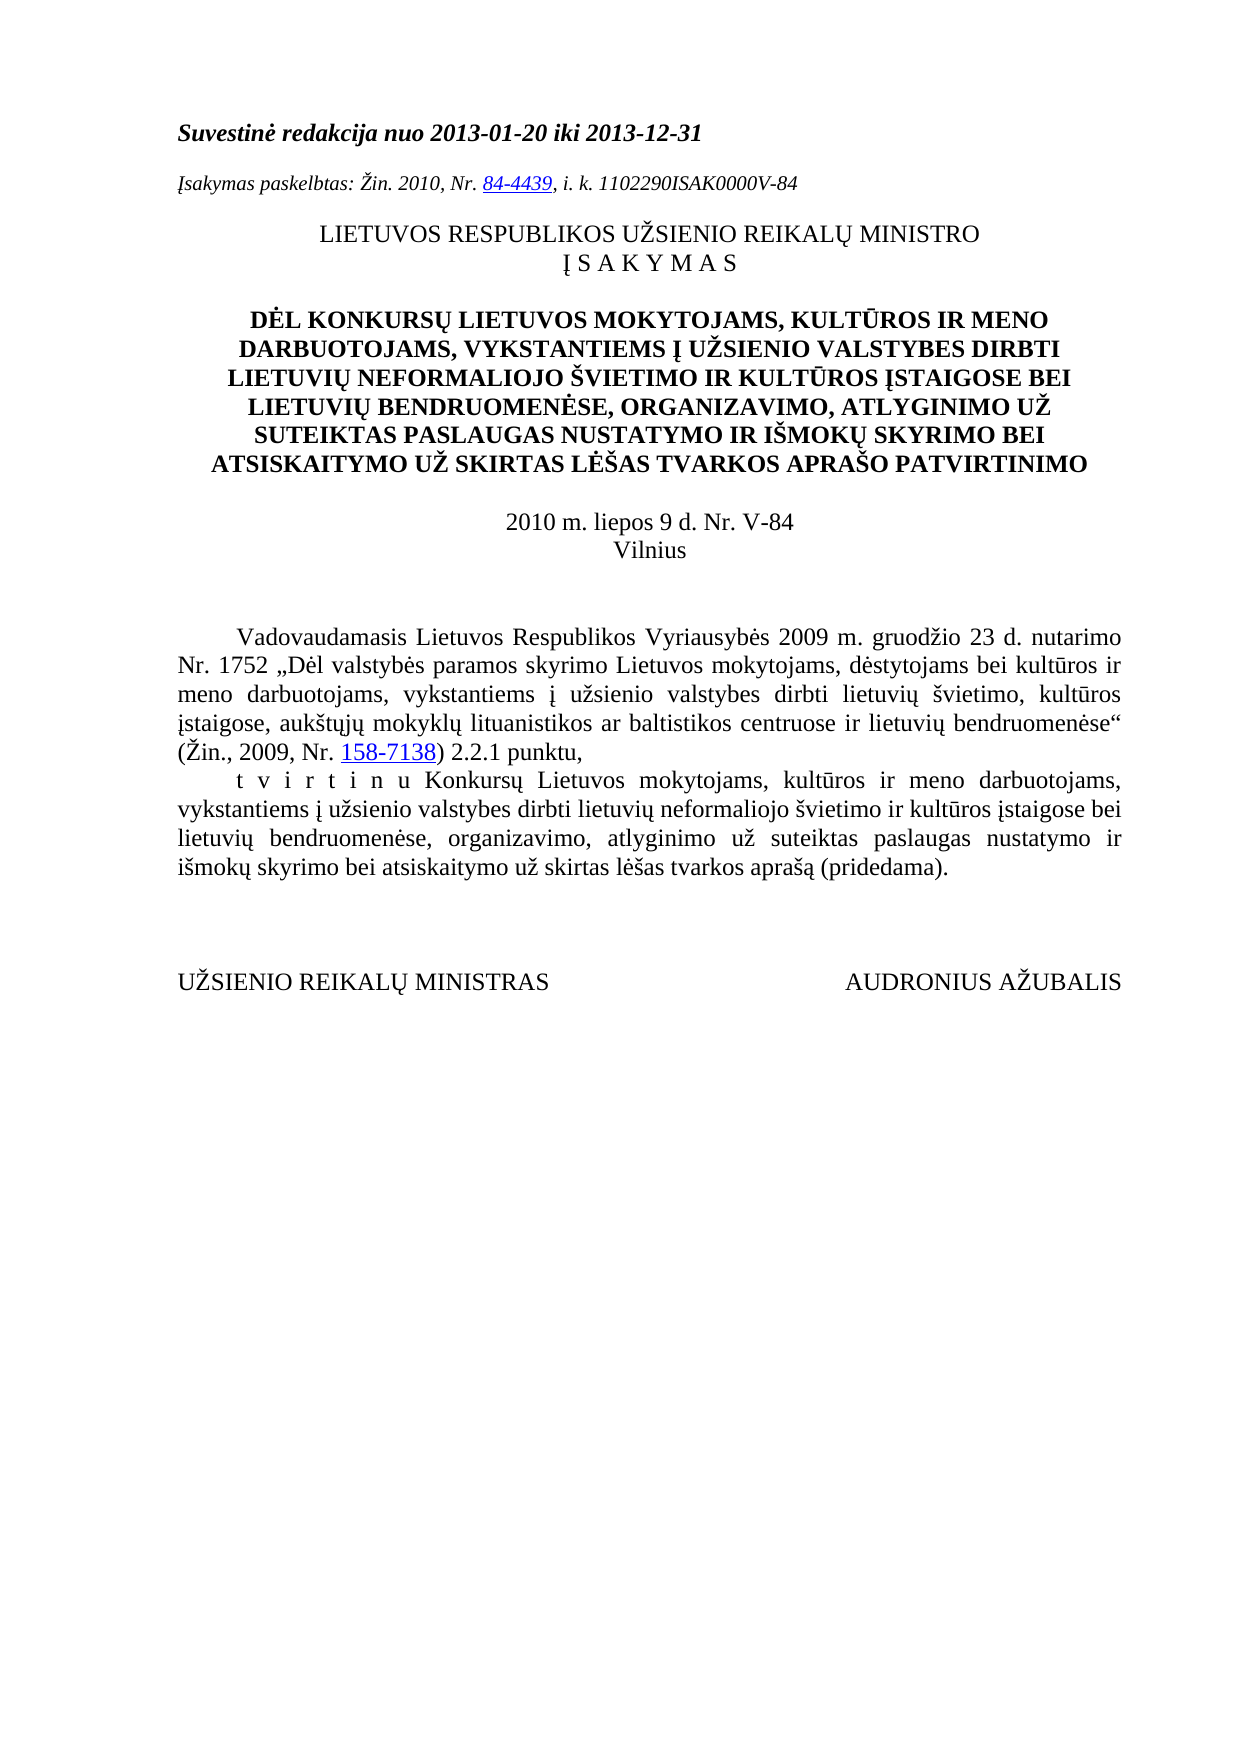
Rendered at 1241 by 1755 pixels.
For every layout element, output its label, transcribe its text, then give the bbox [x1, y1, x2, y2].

text Vilnius [177, 535, 1122, 564]
text Užsienio reikalų ministras Audronius Ažubalis [177, 967, 1122, 995]
text t v i r t i n u Konkursų Lietuvos mokytojams, kultūros ir meno darbuotojams, vykstantiems į užsienio valstybes dirbti lietuvių neformaliojo švietimo ir kultūros įstaigose bei lietuvių bendruomenėse, organizavimo, atlyginimo už suteiktas paslaugas nustatymo ir išmokų skyrimo bei atsiskaitymo už skirtas lėšas tvarkos aprašą (pridedama). [177, 765, 1122, 880]
text LIETUVOS RESPUBLIKOS UŽSIENIO REIKALŲ MINISTRO [177, 219, 1122, 248]
text Suvestinė redakcija nuo 2013-01-20 iki 2013-12-31 [177, 118, 1122, 147]
text Įsakymas paskelbtas: Žin. 2010, Nr. 84-4439, i. k. 1102290ISAK0000V-84 [177, 171, 1122, 195]
text DĖL KONKURSŲ LIETUVOS MOKYTOJAMS, KULTŪROS IR MENO DARBUOTOJAMS, VYKSTANTIEMS Į UŽSIENIO VALSTYBES DIRBTI LIETUVIŲ NEFORMALIOJO ŠVIETIMO IR KULTŪROS ĮSTAIGOSE BEI LIETUVIŲ BENDRUOMENĖSE, ORGANIZAVIMO, ATLYGINIMO UŽ SUTEIKTAS PASLAUGAS NUSTATYMO IR IŠMOKŲ SKYRIMO BEI ATSISKAITYMO UŽ SKIRTAS LĖŠAS TVARKOS APRAŠO PATVIRTINIMO [177, 305, 1122, 478]
text 2010 m. liepos 9 d. Nr. V-84 [177, 507, 1122, 535]
text Vadovaudamasis Lietuvos Respublikos Vyriausybės 2009 m. gruodžio 23 d. nutarimo Nr. 1752 „Dėl valstybės paramos skyrimo Lietuvos mokytojams, dėstytojams bei kultūros ir meno darbuotojams, vykstantiems į užsienio valstybes dirbti lietuvių švietimo, kultūros įstaigose, aukštųjų mokyklų lituanistikos ar baltistikos centruose ir lietuvių bendruomenėse“ (Žin., 2009, Nr. 158-7138) 2.2.1 punktu, [177, 622, 1122, 765]
text Į S A K Y M A S [177, 248, 1122, 277]
